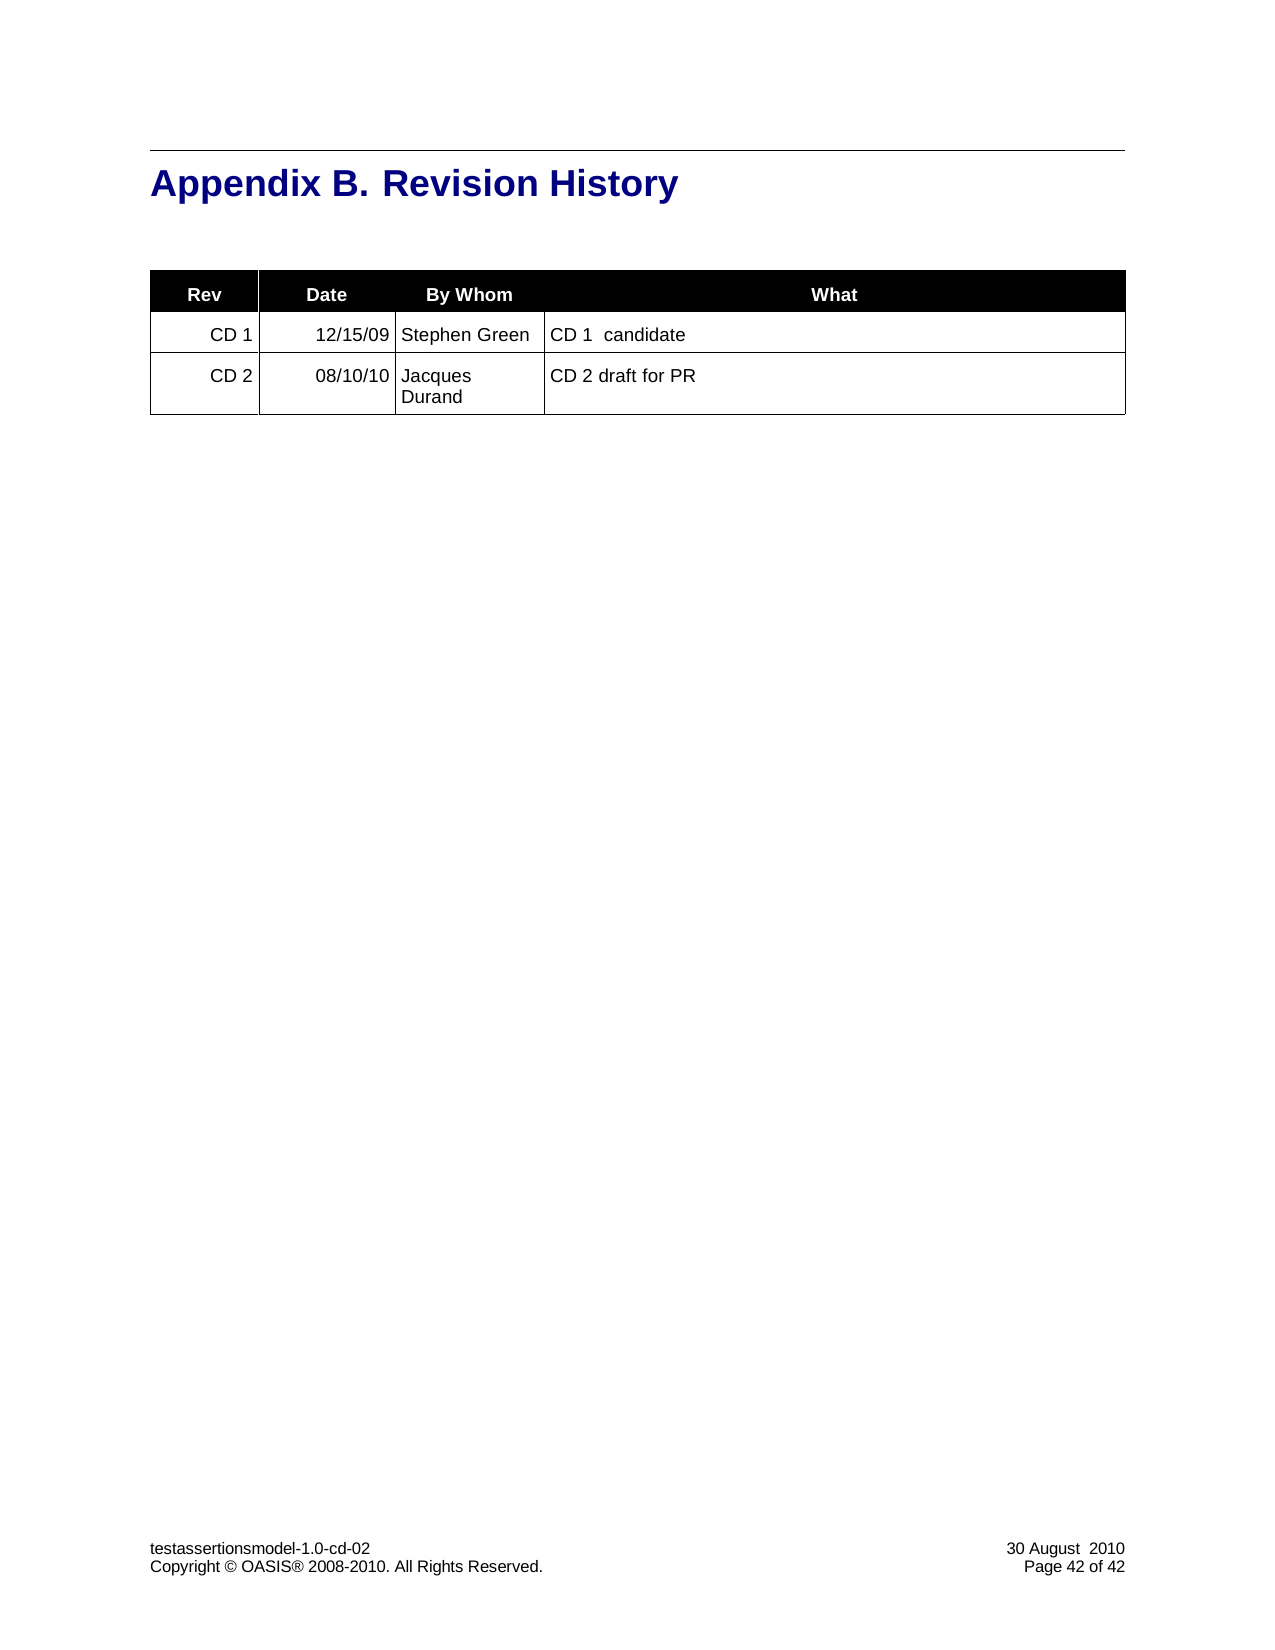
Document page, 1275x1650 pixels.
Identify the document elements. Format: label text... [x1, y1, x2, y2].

table_header By Whom [396, 271, 544, 311]
table_cell 08/10/10 [260, 353, 395, 414]
table_cell CD 2 draft for PR [545, 353, 1125, 414]
table_header Rev [151, 271, 258, 311]
table_cell CD 1 candidate [545, 312, 1125, 352]
table_cell Stephen Green [396, 312, 544, 352]
subtitle Revision History [150, 151, 1125, 204]
table_cell Jacques Durand [396, 353, 544, 414]
table_header Date [260, 271, 395, 311]
table_cell 12/15/09 [260, 312, 395, 352]
table_cell CD 1 [151, 312, 258, 352]
table_cell CD 2 [151, 353, 258, 414]
table_header What [545, 271, 1125, 311]
